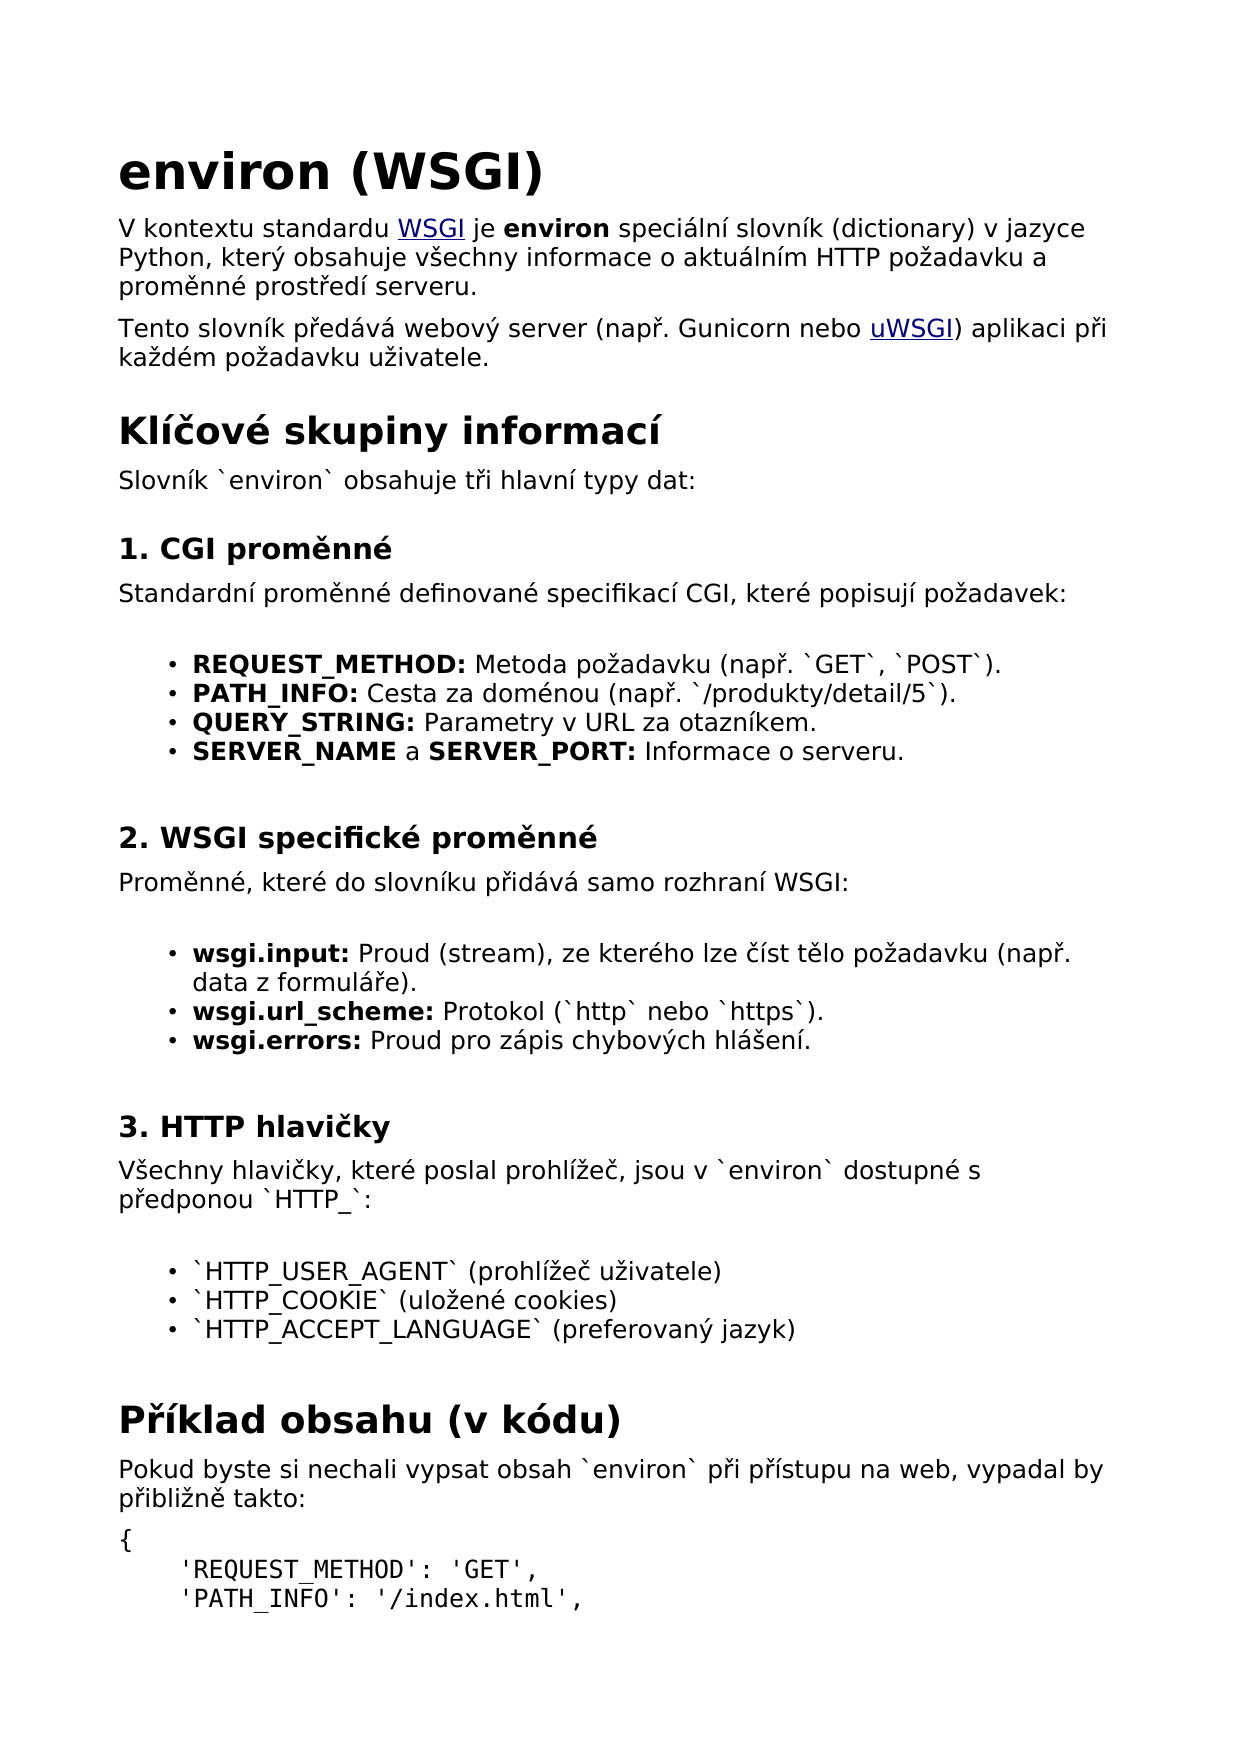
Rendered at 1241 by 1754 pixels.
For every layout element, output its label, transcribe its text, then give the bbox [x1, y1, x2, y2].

list wsgi.input: Proud (stream), ze kterého lze číst tělo požadavku (např. data z formuláře). [177, 939, 1122, 997]
text Slovník `environ` obsahuje tři hlavní typy dat: [118, 466, 1122, 495]
text Proměnné, které do slovníku přidává samo rozhraní WSGI: [118, 868, 1122, 897]
text Standardní proměnné definované specifikací CGI, které popisují požadavek: [118, 579, 1122, 608]
list `HTTP_USER_AGENT` (prohlížeč uživatele) [177, 1257, 1122, 1286]
list `HTTP_ACCEPT_LANGUAGE` (preferovaný jazyk) [177, 1315, 1122, 1344]
text Pokud byste si nechali vypsat obsah `environ` při přístupu na web, vypadal by přibližně takto: [118, 1455, 1122, 1513]
text V kontextu standardu WSGI je environ speciální slovník (dictionary) v jazyce Python, který obsahuje všechny informace o aktuálním HTTP požadavku a proměnné prostředí serveru. [118, 214, 1122, 301]
list REQUEST_METHOD: Metoda požadavku (např. `GET`, `POST`). [177, 650, 1122, 679]
list PATH_INFO: Cesta za doménou (např. `/produkty/detail/5`). [177, 679, 1122, 708]
subtitle Klíčové skupiny informací [118, 410, 1122, 453]
list QUERY_STRING: Parametry v URL za otazníkem. [177, 708, 1122, 738]
text Všechny hlavičky, které poslal prohlížeč, jsou v `environ` dostupné s předponou `HTTP_`: [118, 1156, 1122, 1215]
subtitle 2. WSGI specifické proměnné [118, 821, 1122, 855]
list wsgi.errors: Proud pro zápis chybových hlášení. [177, 1026, 1122, 1056]
subtitle environ (WSGI) [118, 143, 1122, 201]
subtitle 3. HTTP hlavičky [118, 1110, 1122, 1144]
list SERVER_NAME a SERVER_PORT: Informace o serveru. [177, 738, 1122, 767]
list `HTTP_COOKIE` (uložené cookies) [177, 1286, 1122, 1315]
subtitle Příklad obsahu (v kódu) [118, 1399, 1122, 1442]
subtitle 1. CGI proměnné [118, 532, 1122, 566]
list wsgi.url_scheme: Protokol (`http` nebo `https`). [177, 997, 1122, 1026]
text Tento slovník předává webový server (např. Gunicorn nebo uWSGI) aplikaci při každém požadavku uživatele. [118, 314, 1122, 372]
text { 'REQUEST_METHOD': 'GET', 'PATH_INFO': '/index.html', [118, 1526, 1122, 1613]
